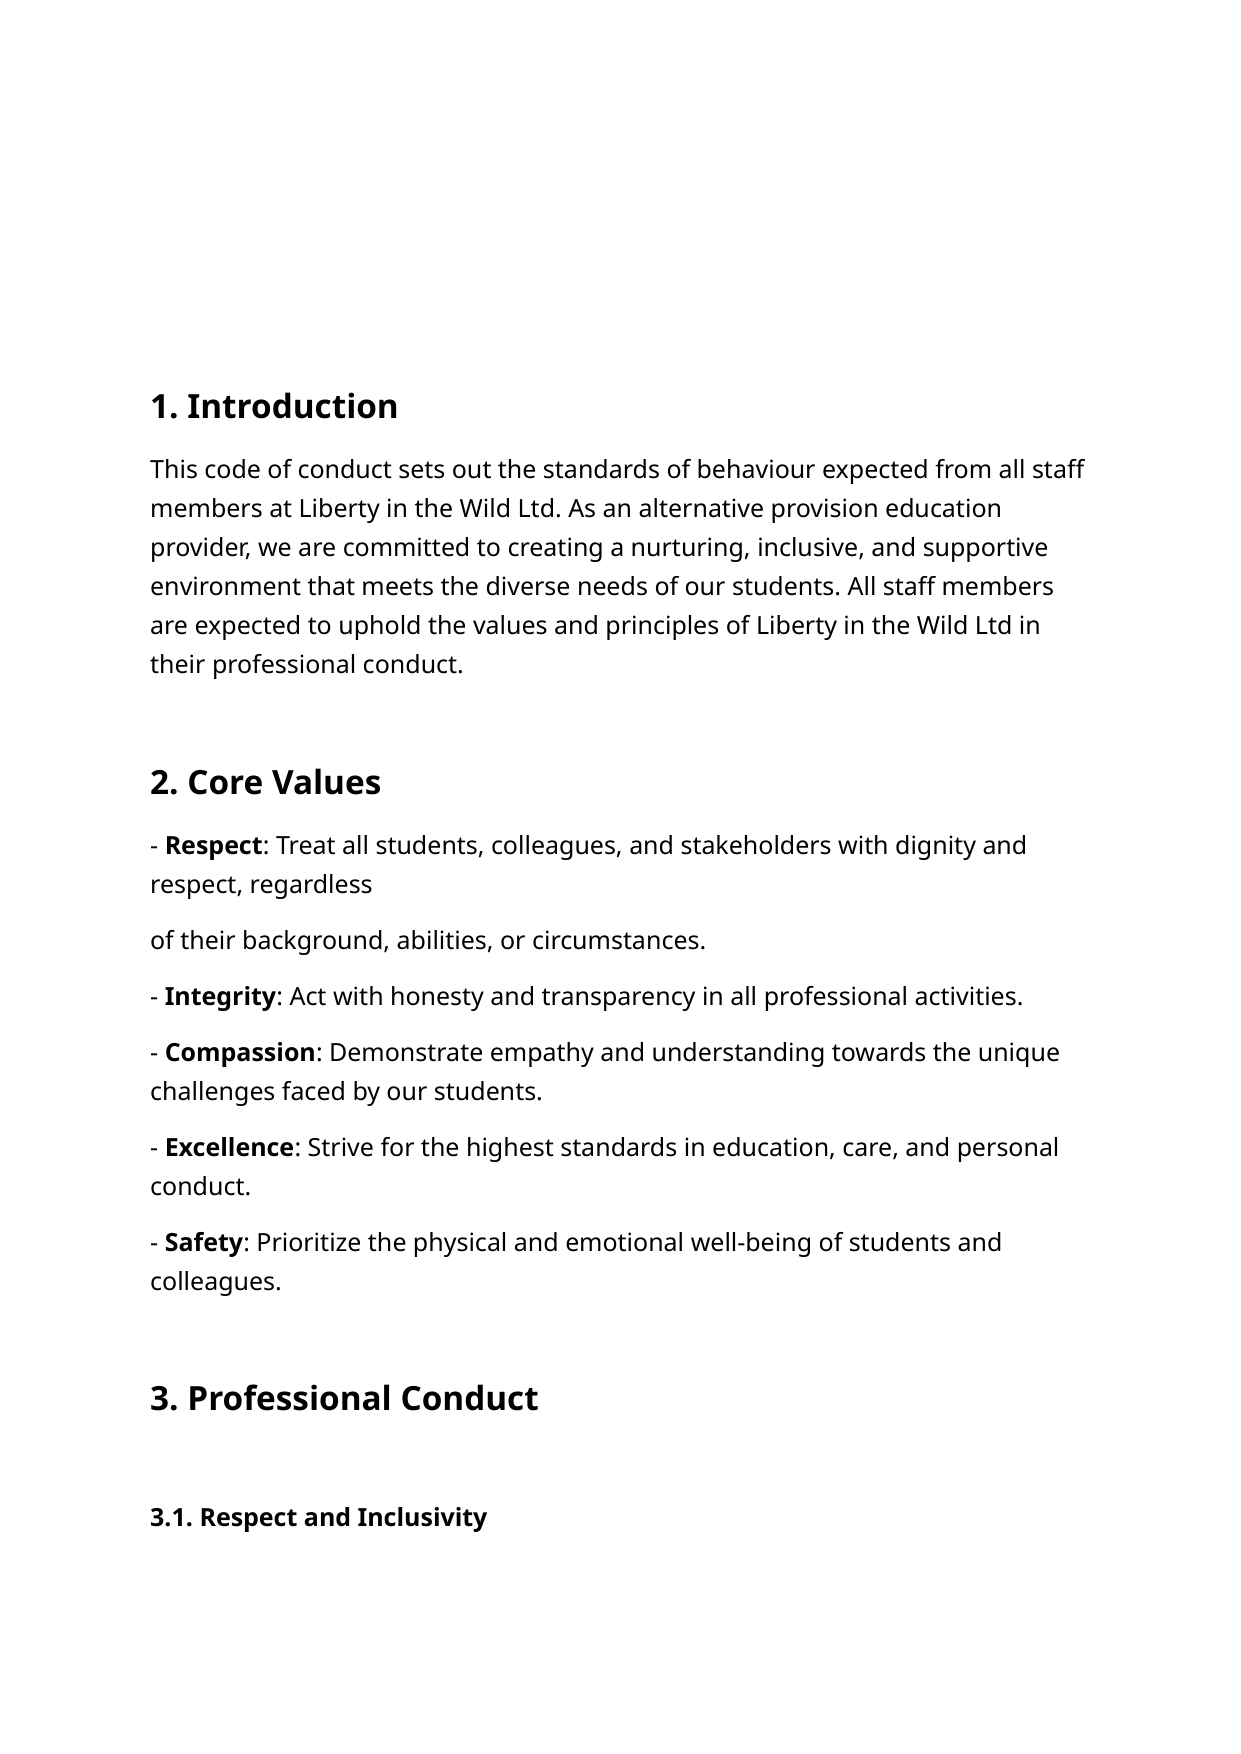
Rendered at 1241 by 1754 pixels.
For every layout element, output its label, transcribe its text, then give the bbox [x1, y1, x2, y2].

text - Respect: Treat all students, colleagues, and stakeholders with dignity and respect, regardless [150, 828, 1090, 901]
text of their background, abilities, or circumstances. [150, 923, 1090, 957]
text - Compassion: Demonstrate empathy and understanding towards the unique challenges faced by our students. [150, 1034, 1090, 1108]
text 3.1. Respect and Inclusivity [150, 1500, 1090, 1534]
text 2. Core Values [150, 759, 1090, 804]
text - Safety: Prioritize the physical and emotional well-being of students and colleagues. [150, 1224, 1090, 1298]
text - Integrity: Act with honesty and transparency in all professional activities. [150, 978, 1090, 1013]
text 1. Introduction [150, 382, 1090, 428]
text 3. Professional Conduct [150, 1375, 1090, 1421]
text - Excellence: Strive for the highest standards in education, care, and personal conduct. [150, 1129, 1090, 1203]
text This code of conduct sets out the standards of behaviour expected from all staff members at Liberty in the Wild Ltd. As an alternative provision education provider, we are committed to creating a nurturing, inclusive, and supportive environment that meets the diverse needs of our students. All staff members are expected to uphold the values and principles of Liberty in the Wild Ltd in their professional conduct. [150, 451, 1090, 681]
